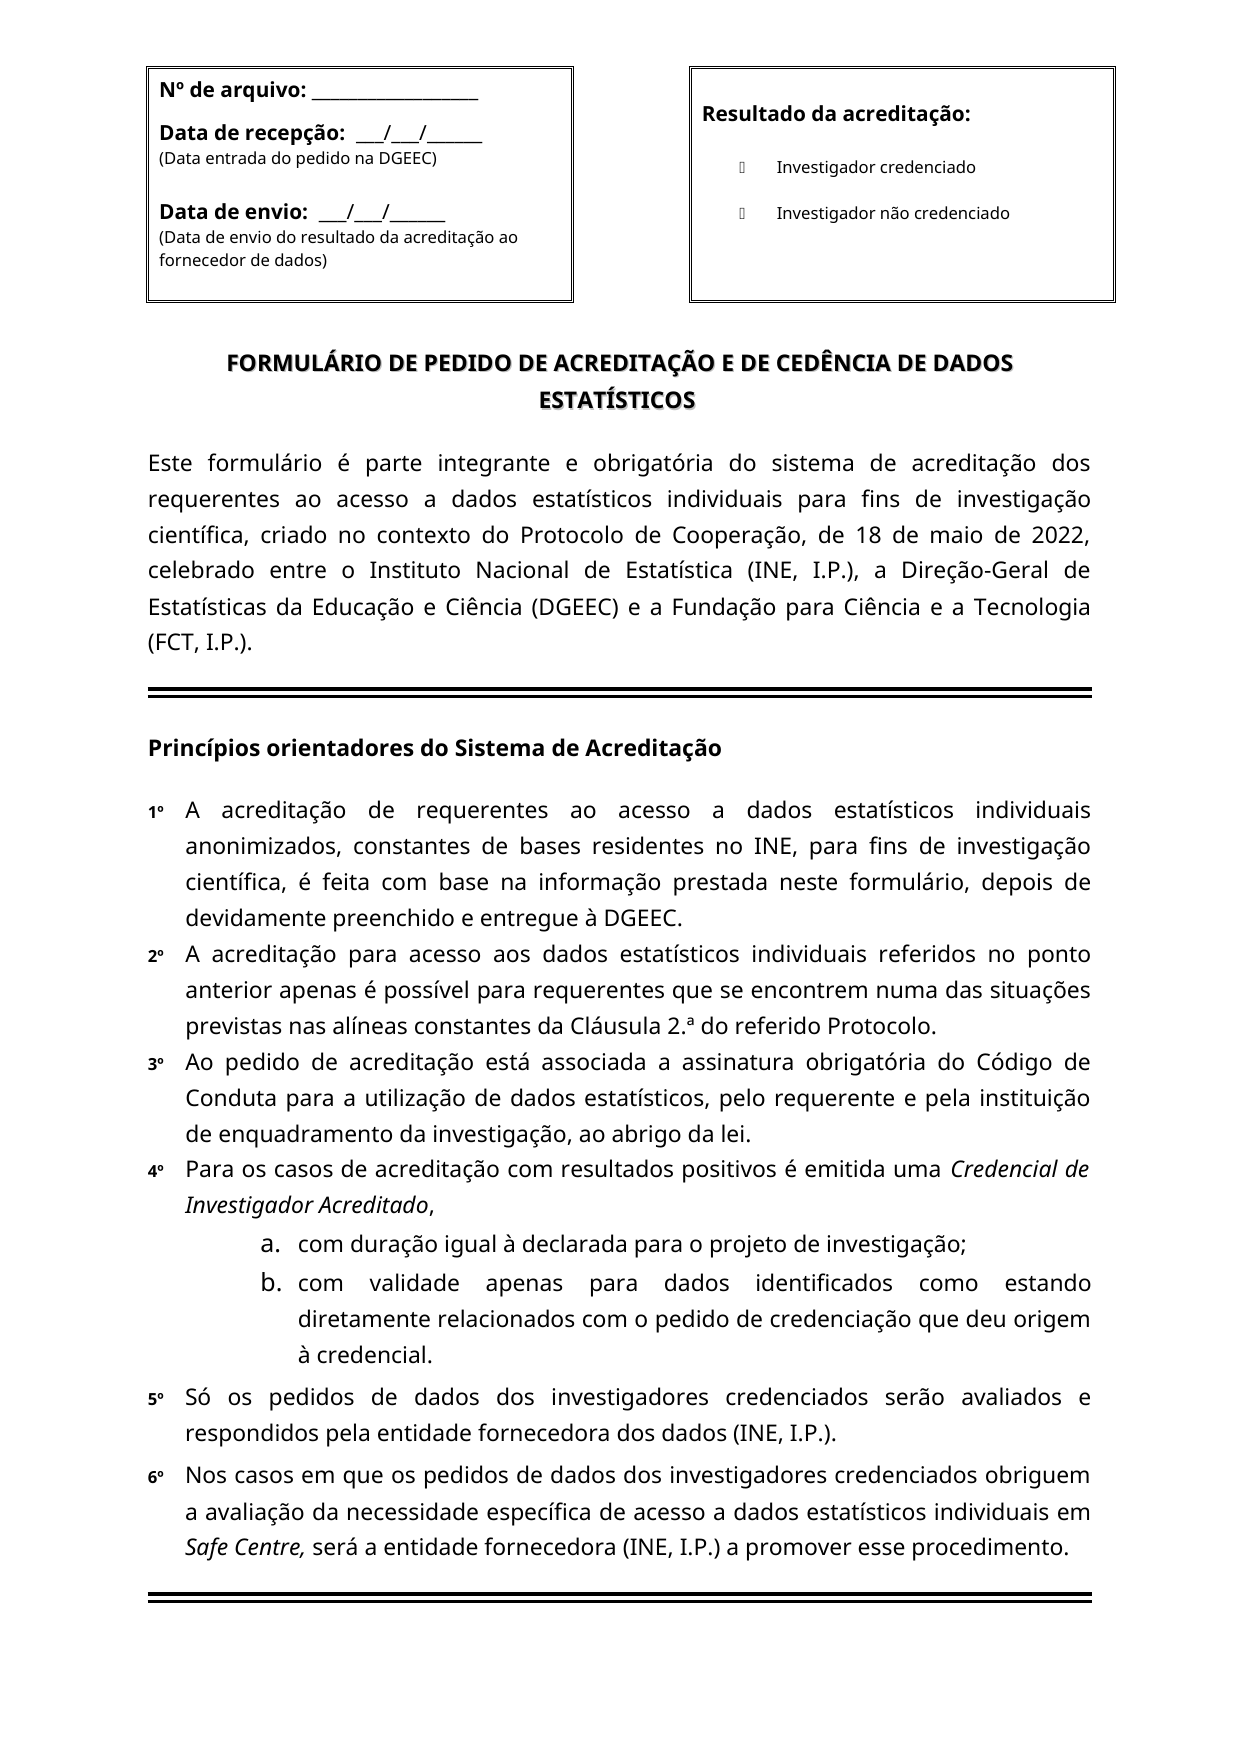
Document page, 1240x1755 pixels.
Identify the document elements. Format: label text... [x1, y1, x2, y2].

text Este formulário é parte integrante e obrigatória do sistema de acreditação dos requerentes ao acesso a dados estatísticos individuais para fins de investigação científica, criado no contexto do Protocolo de Cooperação, de 18 de maio de 2022, celebrado entre o Instituto Nacional de Estatística (INE, I.P.), a Direção-Geral de Estatísticas da Educação e Ciência (DGEEC) e a Fundação para Ciência e a Tecnologia (FCT, I.P.). [148, 447, 1092, 658]
list A acreditação para acesso aos dados estatísticos individuais referidos no ponto anterior apenas é possível para requerentes que se encontrem numa das situações previstas nas alíneas constantes da Cláusula 2.ª do referido Protocolo. [148, 938, 1092, 1041]
list Para os casos de acreditação com resultados positivos é emitida uma Credencial de Investigador Acreditado, [148, 1153, 1092, 1221]
list Nos casos em que os pedidos de dados dos investigadores credenciados obriguem a avaliação da necessidade específica de acesso a dados estatísticos individuais em Safe Centre, será a entidade fornecedora (INE, I.P.) a promover esse procedimento. [148, 1459, 1092, 1563]
list Ao pedido de acreditação está associada a assinatura obrigatória do Código de Conduta para a utilização de dados estatísticos, pelo requerente e pela instituição de enquadramento da investigação, ao abrigo da lei. [148, 1046, 1092, 1149]
list Só os pedidos de dados dos investigadores credenciados serão avaliados e respondidos pela entidade fornecedora dos dados (INE, I.P.). [148, 1381, 1092, 1448]
list A acreditação de requerentes ao acesso a dados estatísticos individuais anonimizados, constantes de bases residentes no INE, para fins de investigação científica, é feita com base na informação prestada neste formulário, depois de devidamente preenchido e entregue à DGEEC. [148, 794, 1092, 933]
text Princípios orientadores do Sistema de Acreditação [148, 732, 1092, 763]
list com duração igual à declarada para o projeto de investigação; [260, 1225, 1092, 1259]
list com validade apenas para dados identificados como estando diretamente relacionados com o pedido de credenciação que deu origem à credencial. [260, 1264, 1092, 1370]
text FORMULÁRIO DE PEDIDO DE ACREDITAÇÃO E DE CEDÊNCIA DE DADOS ESTATÍSTICOS [148, 340, 1092, 415]
